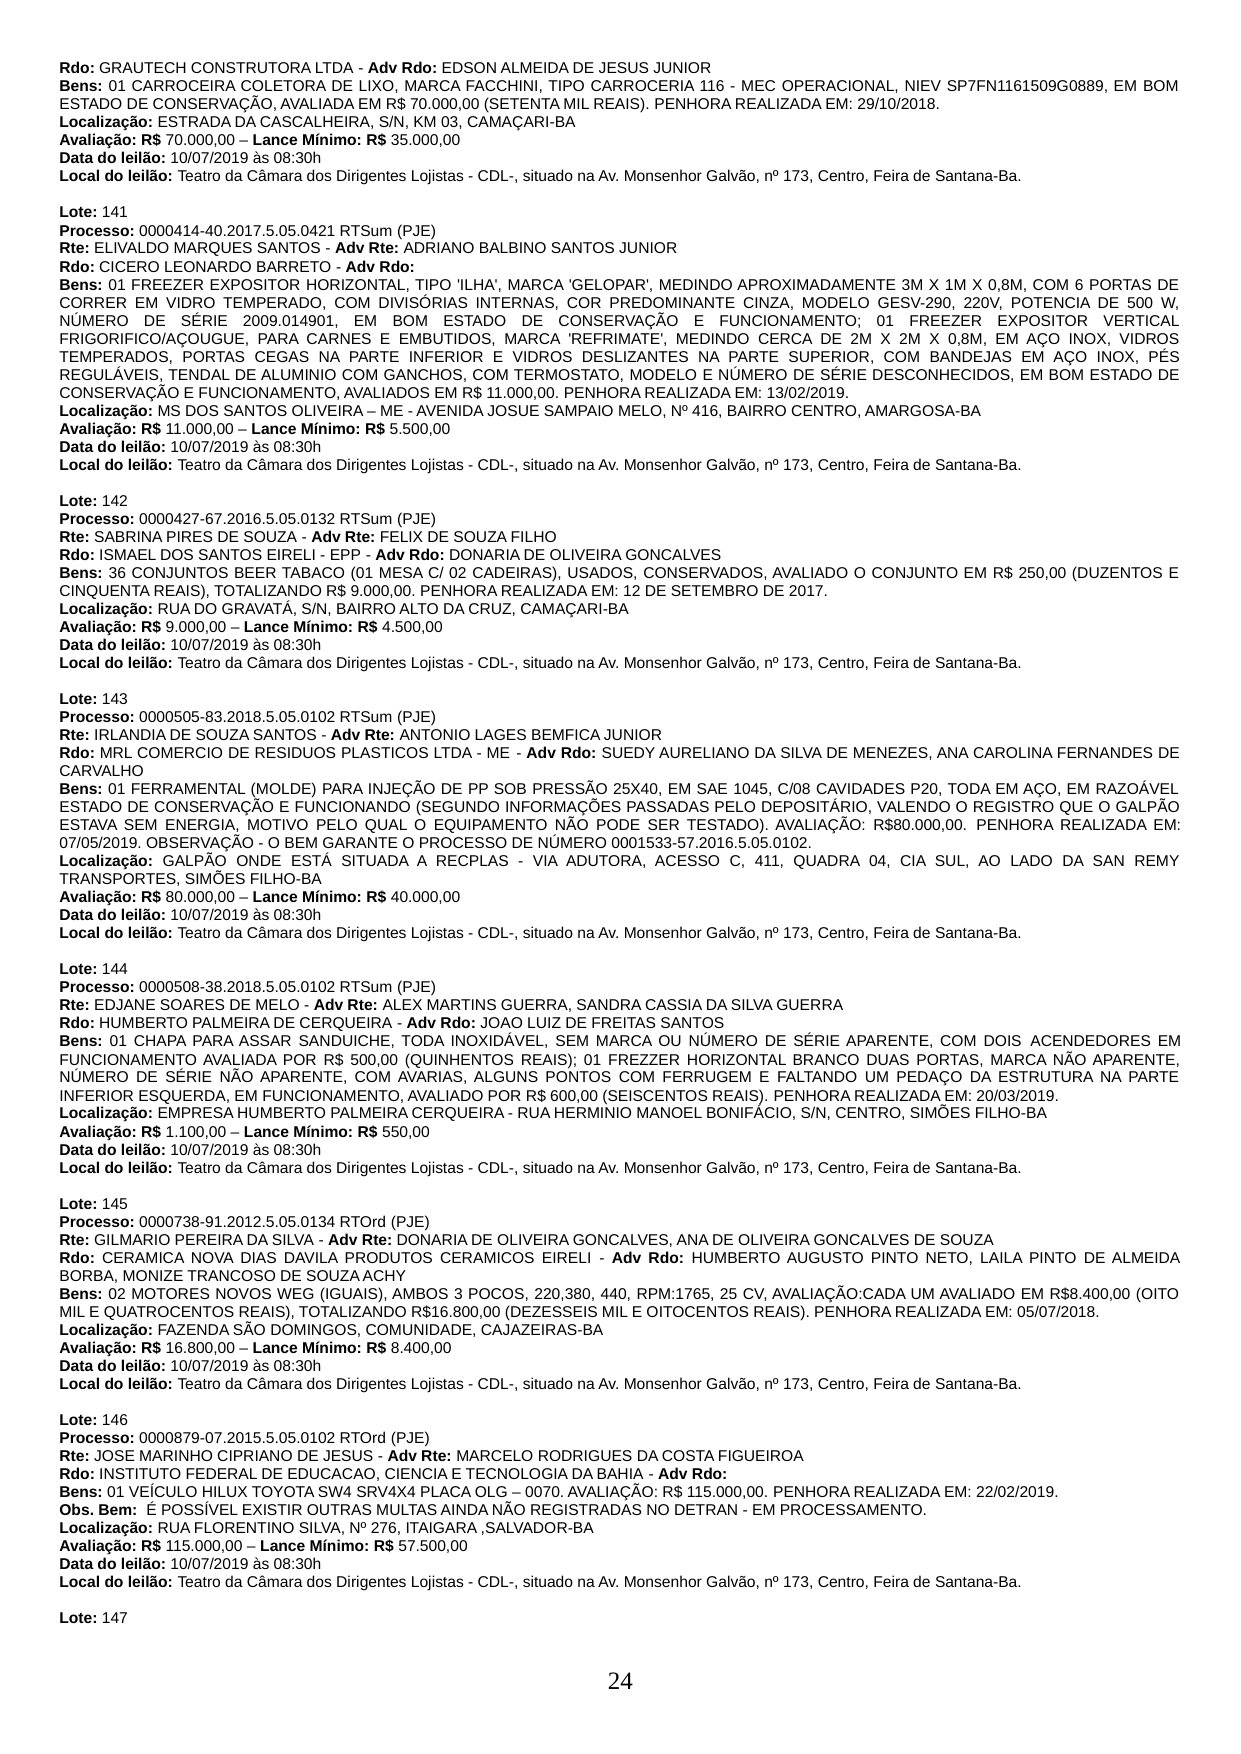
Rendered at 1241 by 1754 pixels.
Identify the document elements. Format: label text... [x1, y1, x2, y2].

text Data do leilão: 10/07/2019 às 08:30h [59, 1555, 1181, 1573]
text Rdo: ISMAEL DOS SANTOS EIRELI - EPP - Adv Rdo: DONARIA DE OLIVEIRA GONCALVES [59, 546, 1181, 564]
text Localização: MS DOS SANTOS OLIVEIRA – ME - AVENIDA JOSUE SAMPAIO MELO, Nº 416, BAIRRO CENTRO, AMARGOSA-BA [59, 401, 1181, 419]
text Processo: 0000738-91.2012.5.05.0134 RTOrd (PJE) [59, 1212, 1181, 1230]
text Avaliação: R$ 11.000,00 – Lance Mínimo: R$ 5.500,00 [59, 419, 1181, 437]
text Avaliação: R$ 16.800,00 – Lance Mínimo: R$ 8.400,00 [59, 1338, 1181, 1357]
text Processo: 0000508-38.2018.5.05.0102 RTSum (PJE) [59, 978, 1181, 996]
text Localização: EMPRESA HUMBERTO PALMEIRA CERQUEIRA - RUA HERMINIO MANOEL BONIFÁCIO, S/N, CENTRO, SIMÕES FILHO-BA [59, 1104, 1181, 1122]
text Localização: RUA DO GRAVATÁ, S/N, BAIRRO ALTO DA CRUZ, CAMAÇARI-BA [59, 600, 1181, 618]
text Data do leilão: 10/07/2019 às 08:30h [59, 636, 1181, 654]
text Local do leilão: Teatro da Câmara dos Dirigentes Lojistas - CDL-, situado na Av. Monsenhor Galvão, nº 173, Centro, Feira de Santana-Ba. [59, 1573, 1181, 1591]
text Data do leilão: 10/07/2019 às 08:30h [59, 906, 1181, 924]
text Local do leilão: Teatro da Câmara dos Dirigentes Lojistas - CDL-, situado na Av. Monsenhor Galvão, nº 173, Centro, Feira de Santana-Ba. [59, 1374, 1181, 1393]
text Lote: 141 [59, 203, 1181, 221]
text Rdo: INSTITUTO FEDERAL DE EDUCACAO, CIENCIA E TECNOLOGIA DA BAHIA - Adv Rdo: [59, 1465, 1181, 1483]
text Avaliação: R$ 1.100,00 – Lance Mínimo: R$ 550,00 [59, 1122, 1181, 1140]
text Rdo: MRL COMERCIO DE RESIDUOS PLASTICOS LTDA - ME - Adv Rdo: SUEDY AURELIANO DA SILVA DE MENEZES, ANA CAROLINA FERNANDES DE CARVALHO [59, 744, 1181, 780]
text Avaliação: R$ 115.000,00 – Lance Mínimo: R$ 57.500,00 [59, 1537, 1181, 1555]
text Local do leilão: Teatro da Câmara dos Dirigentes Lojistas - CDL-, situado na Av. Monsenhor Galvão, nº 173, Centro, Feira de Santana-Ba. [59, 167, 1181, 185]
text Local do leilão: Teatro da Câmara dos Dirigentes Lojistas - CDL-, situado na Av. Monsenhor Galvão, nº 173, Centro, Feira de Santana-Ba. [59, 924, 1181, 942]
text Localização: RUA FLORENTINO SILVA, Nº 276, ITAIGARA ,SALVADOR-BA [59, 1519, 1181, 1537]
text Bens: 01 FERRAMENTAL (MOLDE) PARA INJEÇÃO DE PP SOB PRESSÃO 25X40, EM SAE 1045, C/08 CAVIDADES P20, TODA EM AÇO, EM RAZOÁVEL ESTADO DE CONSERVAÇÃO E FUNCIONANDO (SEGUNDO INFORMAÇÕES PASSADAS PELO DEPOSITÁRIO, VALENDO O REGISTRO QUE O GALPÃO ESTAVA SEM ENERGIA, MOTIVO PELO QUAL O EQUIPAMENTO NÃO PODE SER TESTADO). AVALIAÇÃO: R$80.000,00. PENHORA REALIZADA EM: 07/05/2019. OBSERVAÇÃO - O BEM GARANTE O PROCESSO DE NÚMERO 0001533-57.2016.5.05.0102. [59, 780, 1181, 852]
text Data do leilão: 10/07/2019 às 08:30h [59, 149, 1181, 167]
text Obs. Bem: É POSSÍVEL EXISTIR OUTRAS MULTAS AINDA NÃO REGISTRADAS NO DETRAN - EM PROCESSAMENTO. [59, 1501, 1181, 1519]
text Bens: 01 CARROCEIRA COLETORA DE LIXO, MARCA FACCHINI, TIPO CARROCERIA 116 - MEC OPERACIONAL, NIEV SP7FN1161509G0889, EM BOM ESTADO DE CONSERVAÇÃO, AVALIADA EM R$ 70.000,00 (SETENTA MIL REAIS). PENHORA REALIZADA EM: 29/10/2018. [59, 77, 1181, 113]
text Processo: 0000879-07.2015.5.05.0102 RTOrd (PJE) [59, 1429, 1181, 1447]
text Bens: 01 VEÍCULO HILUX TOYOTA SW4 SRV4X4 PLACA OLG – 0070. AVALIAÇÃO: R$ 115.000,00. PENHORA REALIZADA EM: 22/02/2019. [59, 1483, 1181, 1501]
text Rte: EDJANE SOARES DE MELO - Adv Rte: ALEX MARTINS GUERRA, SANDRA CASSIA DA SILVA GUERRA [59, 996, 1181, 1014]
text Localização: GALPÃO ONDE ESTÁ SITUADA A RECPLAS - VIA ADUTORA, ACESSO C, 411, QUADRA 04, CIA SUL, AO LADO DA SAN REMY TRANSPORTES, SIMÕES FILHO-BA [59, 852, 1181, 888]
text Data do leilão: 10/07/2019 às 08:30h [59, 1357, 1181, 1374]
text Bens: 02 MOTORES NOVOS WEG (IGUAIS), AMBOS 3 POCOS, 220,380, 440, RPM:1765, 25 CV, AVALIAÇÃO:CADA UM AVALIADO EM R$8.400,00 (OITO MIL E QUATROCENTOS REAIS), TOTALIZANDO R$16.800,00 (DEZESSEIS MIL E OITOCENTOS REAIS). PENHORA REALIZADA EM: 05/07/2018. [59, 1284, 1181, 1321]
text Data do leilão: 10/07/2019 às 08:30h [59, 1140, 1181, 1158]
text Rte: JOSE MARINHO CIPRIANO DE JESUS - Adv Rte: MARCELO RODRIGUES DA COSTA FIGUEIROA [59, 1447, 1181, 1465]
text Avaliação: R$ 9.000,00 – Lance Mínimo: R$ 4.500,00 [59, 618, 1181, 636]
text Data do leilão: 10/07/2019 às 08:30h [59, 437, 1181, 456]
text Avaliação: R$ 70.000,00 – Lance Mínimo: R$ 35.000,00 [59, 131, 1181, 149]
text Lote: 143 [59, 690, 1181, 708]
text Localização: ESTRADA DA CASCALHEIRA, S/N, KM 03, CAMAÇARI-BA [59, 113, 1181, 131]
text Bens: 36 CONJUNTOS BEER TABACO (01 MESA C/ 02 CADEIRAS), USADOS, CONSERVADOS, AVALIADO O CONJUNTO EM R$ 250,00 (DUZENTOS E CINQUENTA REAIS), TOTALIZANDO R$ 9.000,00. PENHORA REALIZADA EM: 12 DE SETEMBRO DE 2017. [59, 564, 1181, 600]
text Rdo: GRAUTECH CONSTRUTORA LTDA - Adv Rdo: EDSON ALMEIDA DE JESUS JUNIOR [59, 59, 1181, 77]
text Local do leilão: Teatro da Câmara dos Dirigentes Lojistas - CDL-, situado na Av. Monsenhor Galvão, nº 173, Centro, Feira de Santana-Ba. [59, 654, 1181, 672]
text Processo: 0000427-67.2016.5.05.0132 RTSum (PJE) [59, 509, 1181, 528]
text Lote: 144 [59, 960, 1181, 978]
text Rdo: HUMBERTO PALMEIRA DE CERQUEIRA - Adv Rdo: JOAO LUIZ DE FREITAS SANTOS [59, 1014, 1181, 1032]
text Bens: 01 CHAPA PARA ASSAR SANDUICHE, TODA INOXIDÁVEL, SEM MARCA OU NÚMERO DE SÉRIE APARENTE, COM DOIS ACENDEDORES EM FUNCIONAMENTO AVALIADA POR R$ 500,00 (QUINHENTOS REAIS); 01 FREZZER HORIZONTAL BRANCO DUAS PORTAS, MARCA NÃO APARENTE, NÚMERO DE SÉRIE NÃO APARENTE, COM AVARIAS, ALGUNS PONTOS COM FERRUGEM E FALTANDO UM PEDAÇO DA ESTRUTURA NA PARTE INFERIOR ESQUERDA, EM FUNCIONAMENTO, AVALIADO POR R$ 600,00 (SEISCENTOS REAIS). PENHORA REALIZADA EM: 20/03/2019. [59, 1032, 1181, 1104]
text Local do leilão: Teatro da Câmara dos Dirigentes Lojistas - CDL-, situado na Av. Monsenhor Galvão, nº 173, Centro, Feira de Santana-Ba. [59, 456, 1181, 473]
text Rte: IRLANDIA DE SOUZA SANTOS - Adv Rte: ANTONIO LAGES BEMFICA JUNIOR [59, 726, 1181, 744]
text Rdo: CERAMICA NOVA DIAS DAVILA PRODUTOS CERAMICOS EIRELI - Adv Rdo: HUMBERTO AUGUSTO PINTO NETO, LAILA PINTO DE ALMEIDA BORBA, MONIZE TRANCOSO DE SOUZA ACHY [59, 1248, 1181, 1284]
text Avaliação: R$ 80.000,00 – Lance Mínimo: R$ 40.000,00 [59, 888, 1181, 906]
text Rdo: CICERO LEONARDO BARRETO - Adv Rdo: [59, 257, 1181, 275]
text Rte: SABRINA PIRES DE SOUZA - Adv Rte: FELIX DE SOUZA FILHO [59, 528, 1181, 546]
text Rte: ELIVALDO MARQUES SANTOS - Adv Rte: ADRIANO BALBINO SANTOS JUNIOR [59, 239, 1181, 257]
text Lote: 147 [59, 1609, 1181, 1627]
text Lote: 146 [59, 1411, 1181, 1429]
text Bens: 01 FREEZER EXPOSITOR HORIZONTAL, TIPO 'ILHA', MARCA 'GELOPAR', MEDINDO APROXIMADAMENTE 3M X 1M X 0,8M, COM 6 PORTAS DE CORRER EM VIDRO TEMPERADO, COM DIVISÓRIAS INTERNAS, COR PREDOMINANTE CINZA, MODELO GESV-290, 220V, POTENCIA DE 500 W, NÚMERO DE SÉRIE 2009.014901, EM BOM ESTADO DE CONSERVAÇÃO E FUNCIONAMENTO; 01 FREEZER EXPOSITOR VERTICAL FRIGORIFICO/AÇOUGUE, PARA CARNES E EMBUTIDOS, MARCA 'REFRIMATE', MEDINDO CERCA DE 2M X 2M X 0,8M, EM AÇO INOX, VIDROS TEMPERADOS, PORTAS CEGAS NA PARTE INFERIOR E VIDROS DESLIZANTES NA PARTE SUPERIOR, COM BANDEJAS EM AÇO INOX, PÉS REGULÁVEIS, TENDAL DE ALUMINIO COM GANCHOS, COM TERMOSTATO, MODELO E NÚMERO DE SÉRIE DESCONHECIDOS, EM BOM ESTADO DE CONSERVAÇÃO E FUNCIONAMENTO, AVALIADOS EM R$ 11.000,00. PENHORA REALIZADA EM: 13/02/2019. [59, 275, 1181, 401]
text Local do leilão: Teatro da Câmara dos Dirigentes Lojistas - CDL-, situado na Av. Monsenhor Galvão, nº 173, Centro, Feira de Santana-Ba. [59, 1158, 1181, 1176]
text Lote: 145 [59, 1194, 1181, 1212]
text Lote: 142 [59, 492, 1181, 509]
text Processo: 0000414-40.2017.5.05.0421 RTSum (PJE) [59, 221, 1181, 239]
text Rte: GILMARIO PEREIRA DA SILVA - Adv Rte: DONARIA DE OLIVEIRA GONCALVES, ANA DE OLIVEIRA GONCALVES DE SOUZA [59, 1230, 1181, 1248]
text Processo: 0000505-83.2018.5.05.0102 RTSum (PJE) [59, 708, 1181, 726]
text Localização: FAZENDA SÃO DOMINGOS, COMUNIDADE, CAJAZEIRAS-BA [59, 1321, 1181, 1338]
